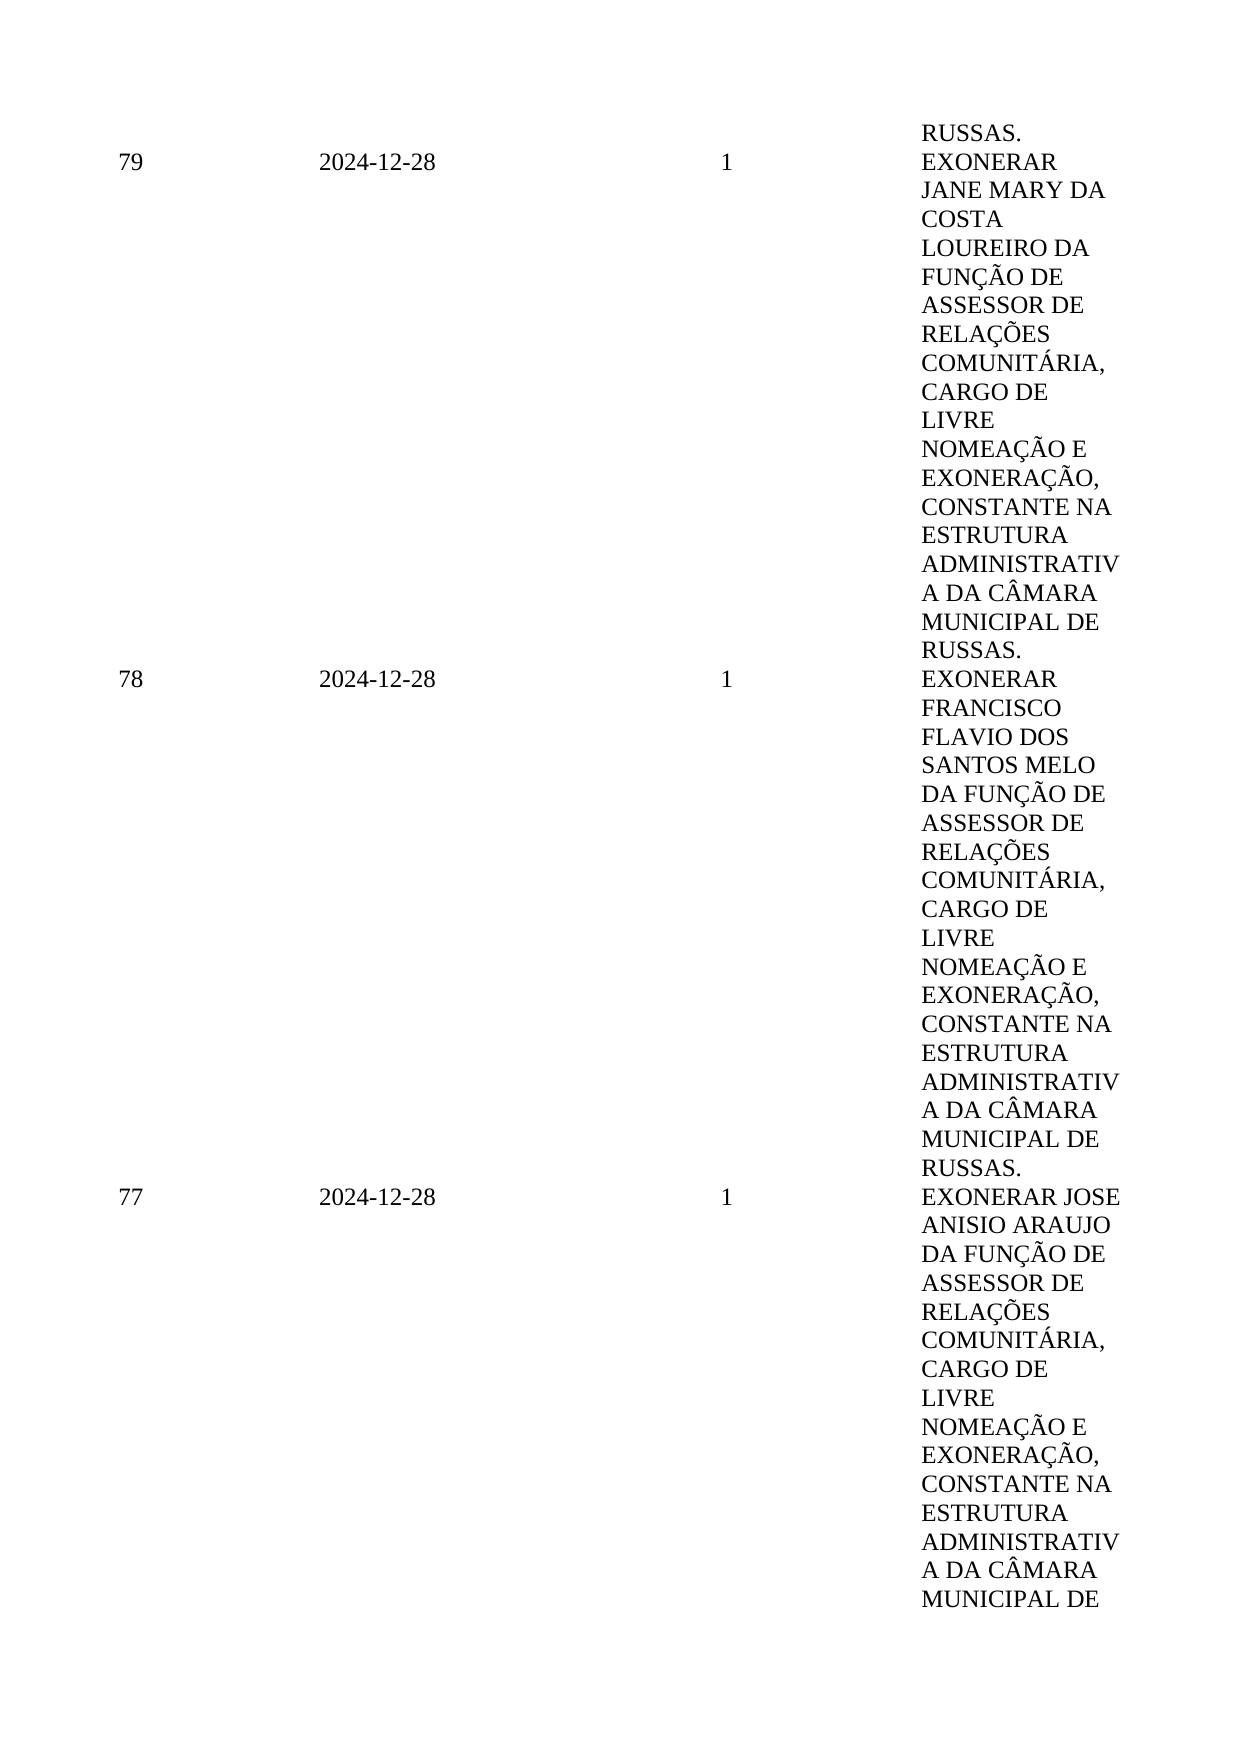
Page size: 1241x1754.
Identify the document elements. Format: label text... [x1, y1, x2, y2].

table_cell RUSSAS. [921, 118, 1122, 147]
table_cell 2024-12-28 [319, 147, 519, 664]
table_cell 2024-12-28 [319, 664, 519, 1182]
table_cell [520, 118, 720, 147]
table_cell 77 [118, 1182, 319, 1613]
table_cell [319, 118, 519, 147]
table_cell [520, 664, 720, 1182]
table_cell 78 [118, 664, 319, 1182]
table_cell [520, 1182, 720, 1613]
table_cell EXONERAR JOSE ANISIO ARAUJO DA FUNÇÃO DE ASSESSOR DE RELAÇÕES COMUNITÁRIA, CARGO DE LIVRE NOMEAÇÃO E EXONERAÇÃO, CONSTANTE NA ESTRUTURA ADMINISTRATIVA DA CÂMARA MUNICIPAL DE [921, 1182, 1122, 1613]
table_cell 2024-12-28 [319, 1182, 519, 1613]
table_cell [118, 118, 319, 147]
table_cell 1 [720, 664, 921, 1182]
table_cell [520, 147, 720, 664]
table_cell 79 [118, 147, 319, 664]
table_cell [720, 118, 921, 147]
table_cell EXONERAR FRANCISCO FLAVIO DOS SANTOS MELO DA FUNÇÃO DE ASSESSOR DE RELAÇÕES COMUNITÁRIA, CARGO DE LIVRE NOMEAÇÃO E EXONERAÇÃO, CONSTANTE NA ESTRUTURA ADMINISTRATIVA DA CÂMARA MUNICIPAL DE RUSSAS. [921, 664, 1122, 1182]
table_cell 1 [720, 1182, 921, 1613]
table_cell 1 [720, 147, 921, 664]
table_cell EXONERAR JANE MARY DA COSTA LOUREIRO DA FUNÇÃO DE ASSESSOR DE RELAÇÕES COMUNITÁRIA, CARGO DE LIVRE NOMEAÇÃO E EXONERAÇÃO, CONSTANTE NA ESTRUTURA ADMINISTRATIVA DA CÂMARA MUNICIPAL DE RUSSAS. [921, 147, 1122, 664]
